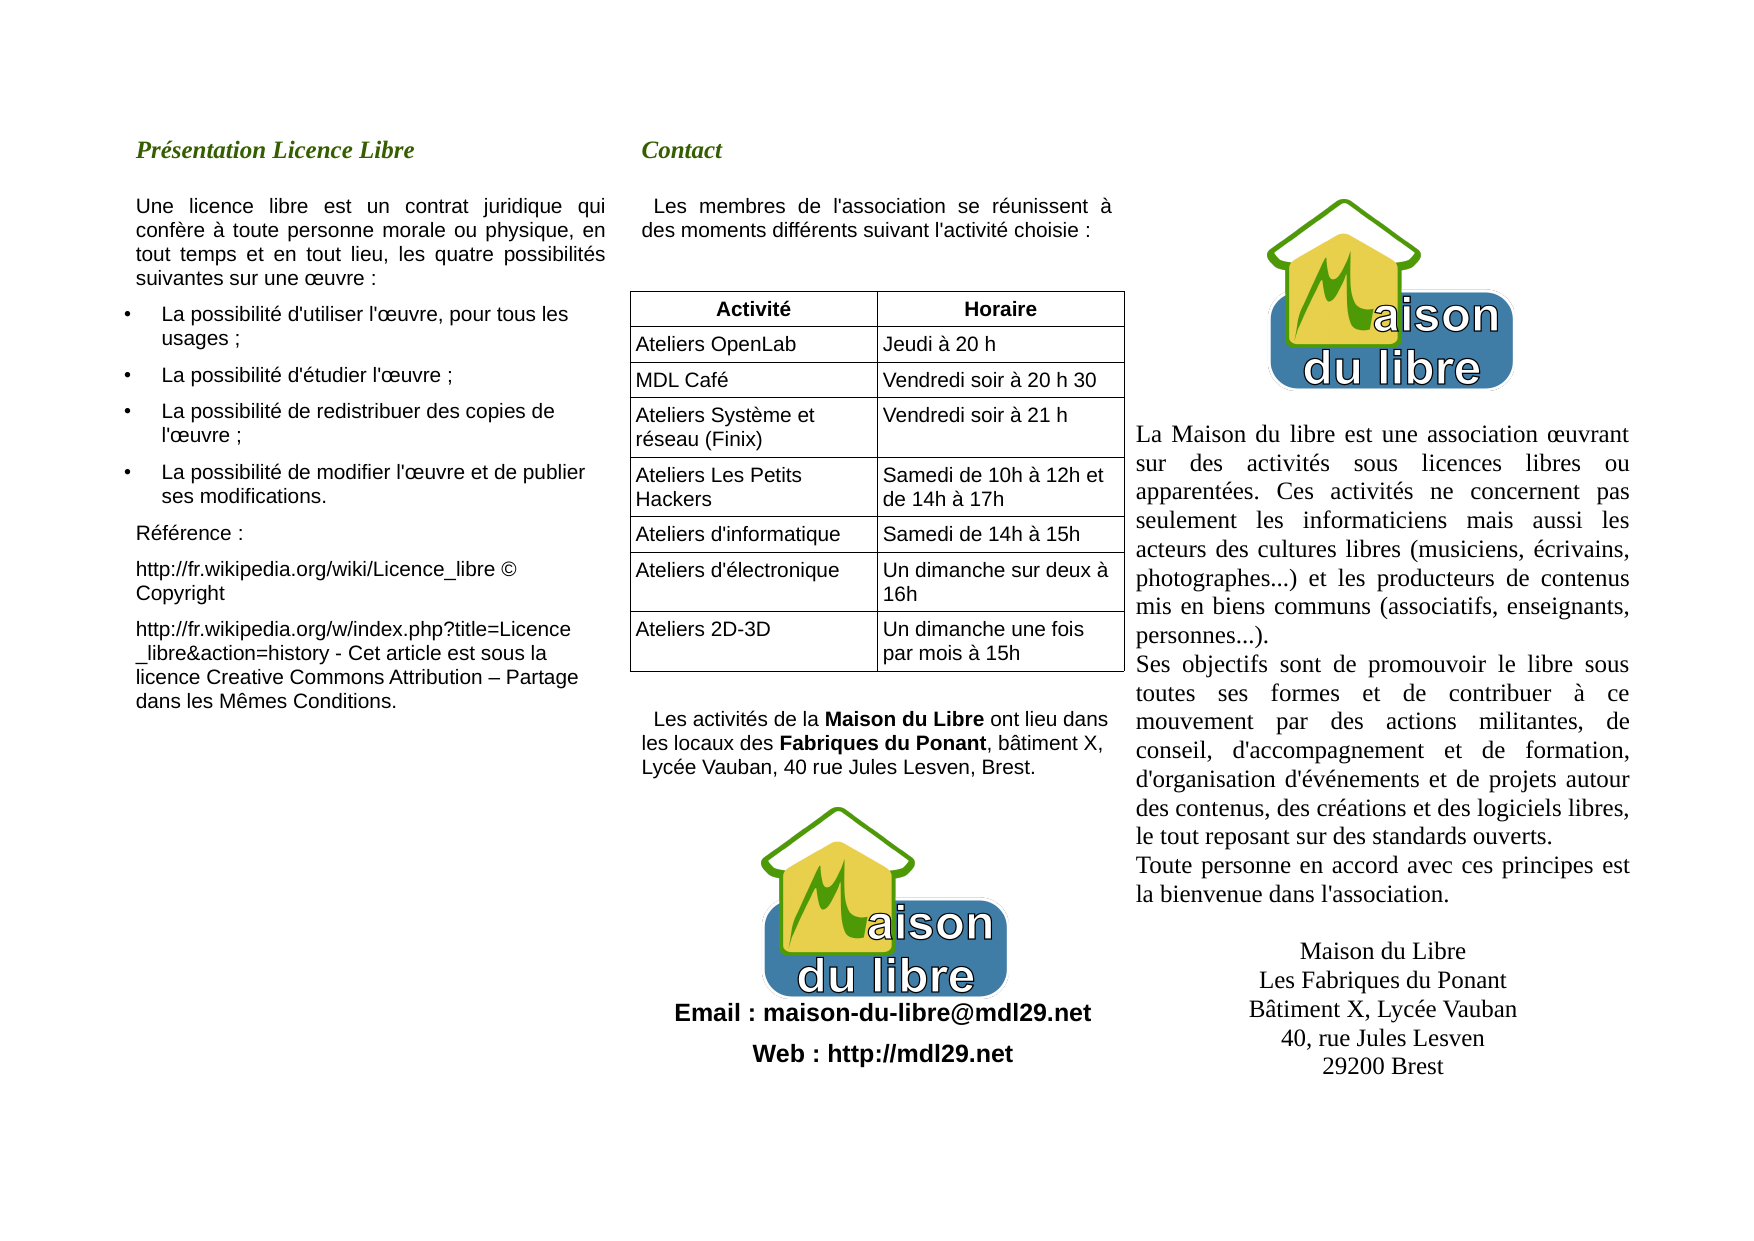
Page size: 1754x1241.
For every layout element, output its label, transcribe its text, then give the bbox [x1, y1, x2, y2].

table_header Horaire [878, 292, 1124, 326]
table_header Email : maison-du-libre@mdl29.net Web : http://mdl29.net [624, 808, 1130, 1122]
table_cell Un dimanche sur deux à 16h [878, 553, 1124, 611]
table_cell Ateliers d'électronique [631, 553, 877, 611]
table_cell Ateliers 2D-3D [631, 612, 877, 671]
picture [1267, 199, 1515, 391]
table_cell Samedi de 10h à 12h et de 14h à 17h [878, 458, 1124, 516]
picture [761, 807, 1009, 999]
table_header Présentation Licence Libre Une licence libre est un contrat juridique qui confère à toute personne morale ou physique, en tout temps et en tout lieu, les quatre possibilités suivantes sur une œuvre : La possibilité d'utiliser l'œuvre, pour tous les usages ; La possibilité d'étudier l'œuvre ; La possibilité de redistribuer des copies de l'œuvre ; La possibilité de modifier l'œuvre et de publier ses modifications. Référence : http://fr.wikipedia.org/wiki/Licence_libre © Copyright http://fr.wikipedia.org/w/index.php?title=Licence _libre&action=history - Cet article est sous la licence Creative Commons Attribution – Partage dans les Mêmes Conditions. [118, 118, 624, 1122]
table_cell Jeudi à 20 h [878, 327, 1124, 362]
table_cell Ateliers d'informatique [631, 517, 877, 552]
table_header [1130, 118, 1636, 199]
table_cell Ateliers Les Petits Hackers [631, 458, 877, 516]
table_cell Samedi de 14h à 15h [878, 517, 1124, 552]
table_header Activité [631, 292, 877, 326]
table_header Contact Les membres de l'association se réunissent à des moments différents suivant l'activité choisie : Les activités de la Maison du Libre ont lieu dans les locaux des Fabriques du Ponant, bâtiment X, Lycée Vauban, 40 rue Jules Lesven, Brest. [624, 118, 1130, 807]
table_cell Vendredi soir à 20 h 30 [878, 363, 1124, 397]
table_cell Ateliers OpenLab [631, 327, 877, 362]
table_cell Ateliers Système et réseau (Finix) [631, 398, 877, 457]
table_header La Maison du libre est une association œuvrant sur des activités sous licences libres ou apparentées. Ces activités ne concernent pas seulement les informaticiens mais aussi les acteurs des cultures libres (musiciens, écrivains, photographes...) et les producteurs de contenus mis en biens communs (associatifs, enseignants, personnes...). Ses objectifs sont de promouvoir le libre sous toutes ses formes et de contribuer à ce mouvement par des actions militantes, de conseil, d'accompagnement et de formation, d'organisation d'événements et de projets autour des contenus, des créations et des logiciels libres, le tout reposant sur des standards ouverts. Toute personne en accord avec ces principes est la bienvenue dans l'association. Maison du Libre Les Fabriques du Ponant Bâtiment X, Lycée Vauban 40, rue Jules Lesven 29200 Brest [1130, 200, 1636, 1122]
table_cell Vendredi soir à 21 h [878, 398, 1124, 457]
table_cell MDL Café [631, 363, 877, 397]
table_cell Un dimanche une fois par mois à 15h [878, 612, 1124, 671]
